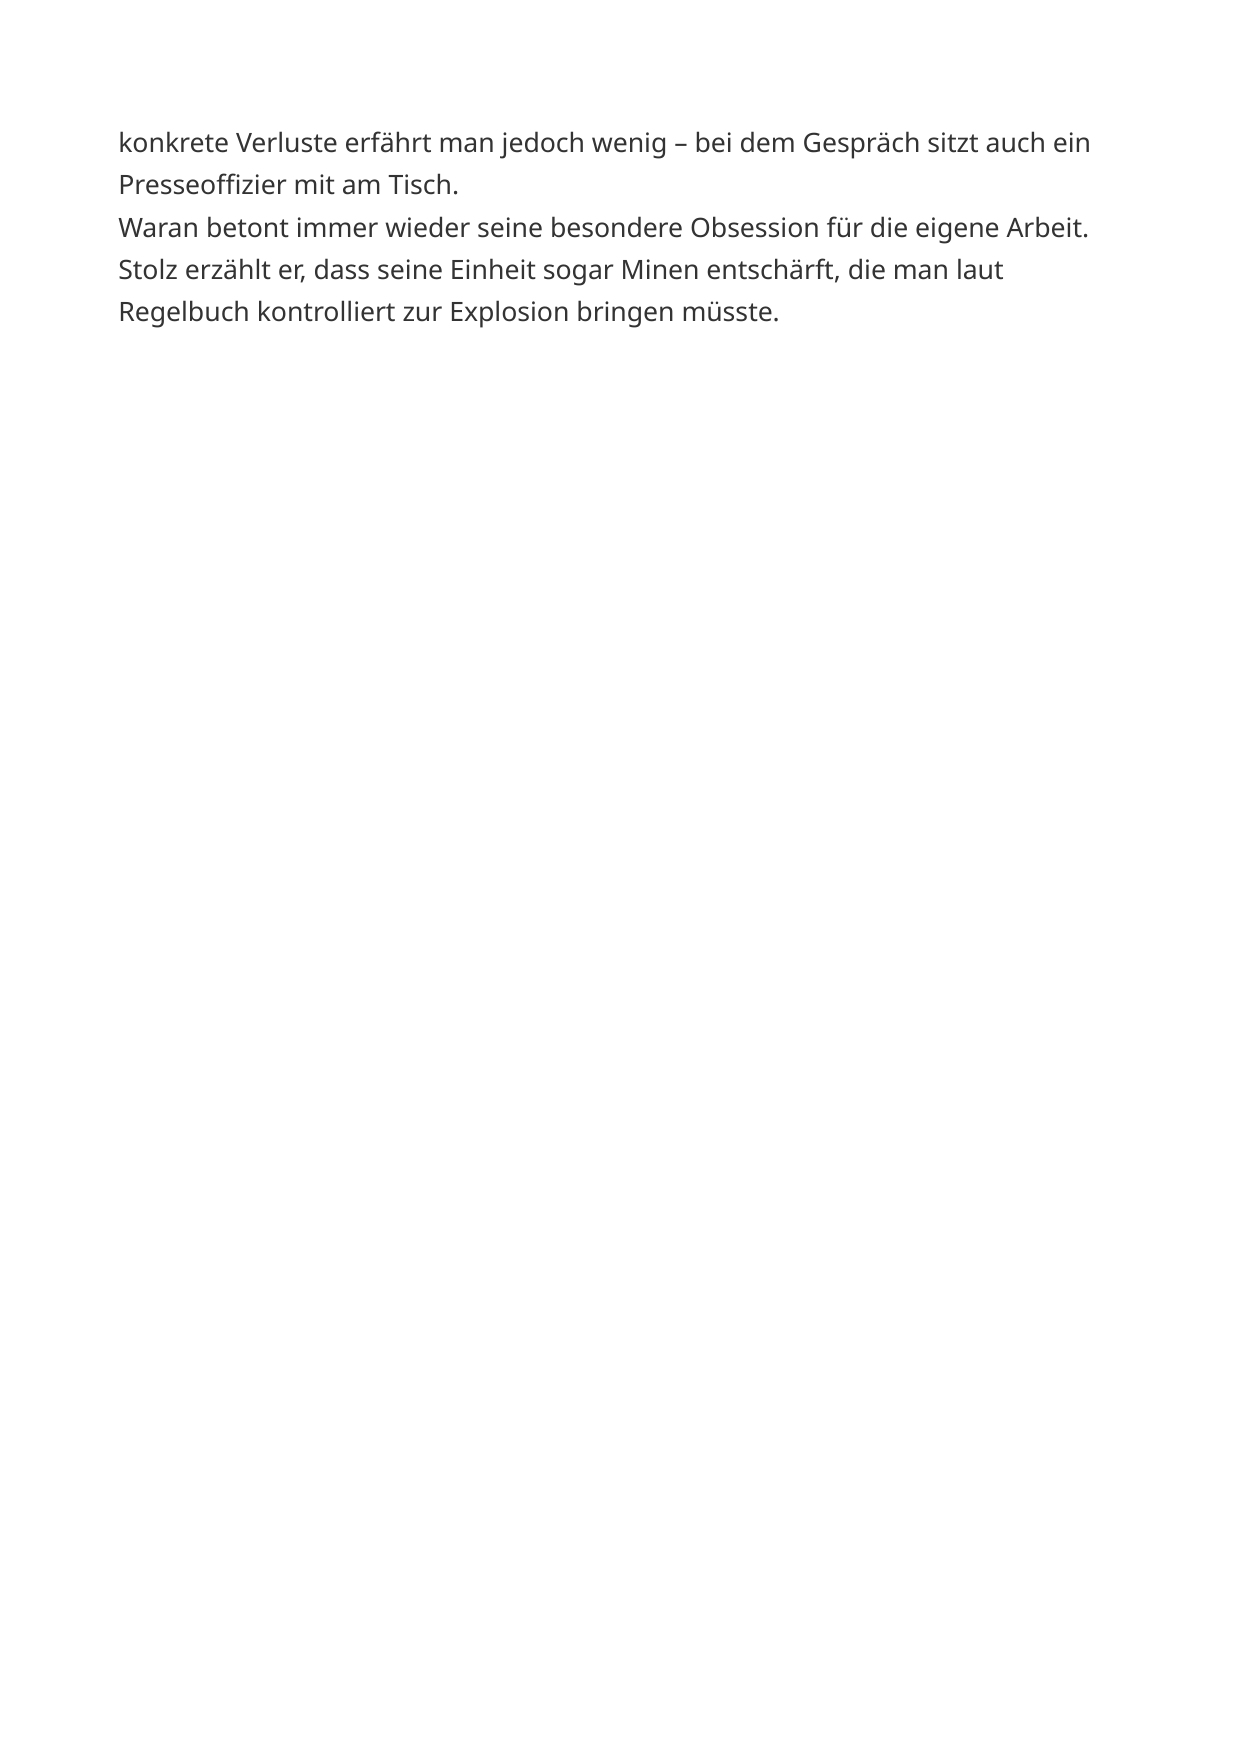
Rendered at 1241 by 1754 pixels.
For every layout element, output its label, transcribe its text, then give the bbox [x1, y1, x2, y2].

text Waran betont immer wieder seine besondere Obsession für die eigene Arbeit. Stolz erzählt er, dass seine Einheit sogar Minen entschärft, die man laut Regelbuch kontrolliert zur Explosion bringen müsste. [118, 202, 1122, 329]
text Wenn man Waran Fragen zu Schwierigkeiten und Herausforderungen stellt, antwortet er meist schmunzelnd mit Anekdoten von vergangenen Einsätzen. Sie zeugen von einem schwarzen Humor, der in der Gruppe so allgegenwärtig zu sein scheint wie die Gefahr. Wenn eine kleine Mine unter einer anderen versteckt wird, sprechen die Pioniere scherzhaft von „Überraschungen“. Über konkrete Verluste erfährt man jedoch wenig – bei dem Gespräch sitzt auch ein Presseoffizier mit am Tisch. [118, 118, 1122, 202]
